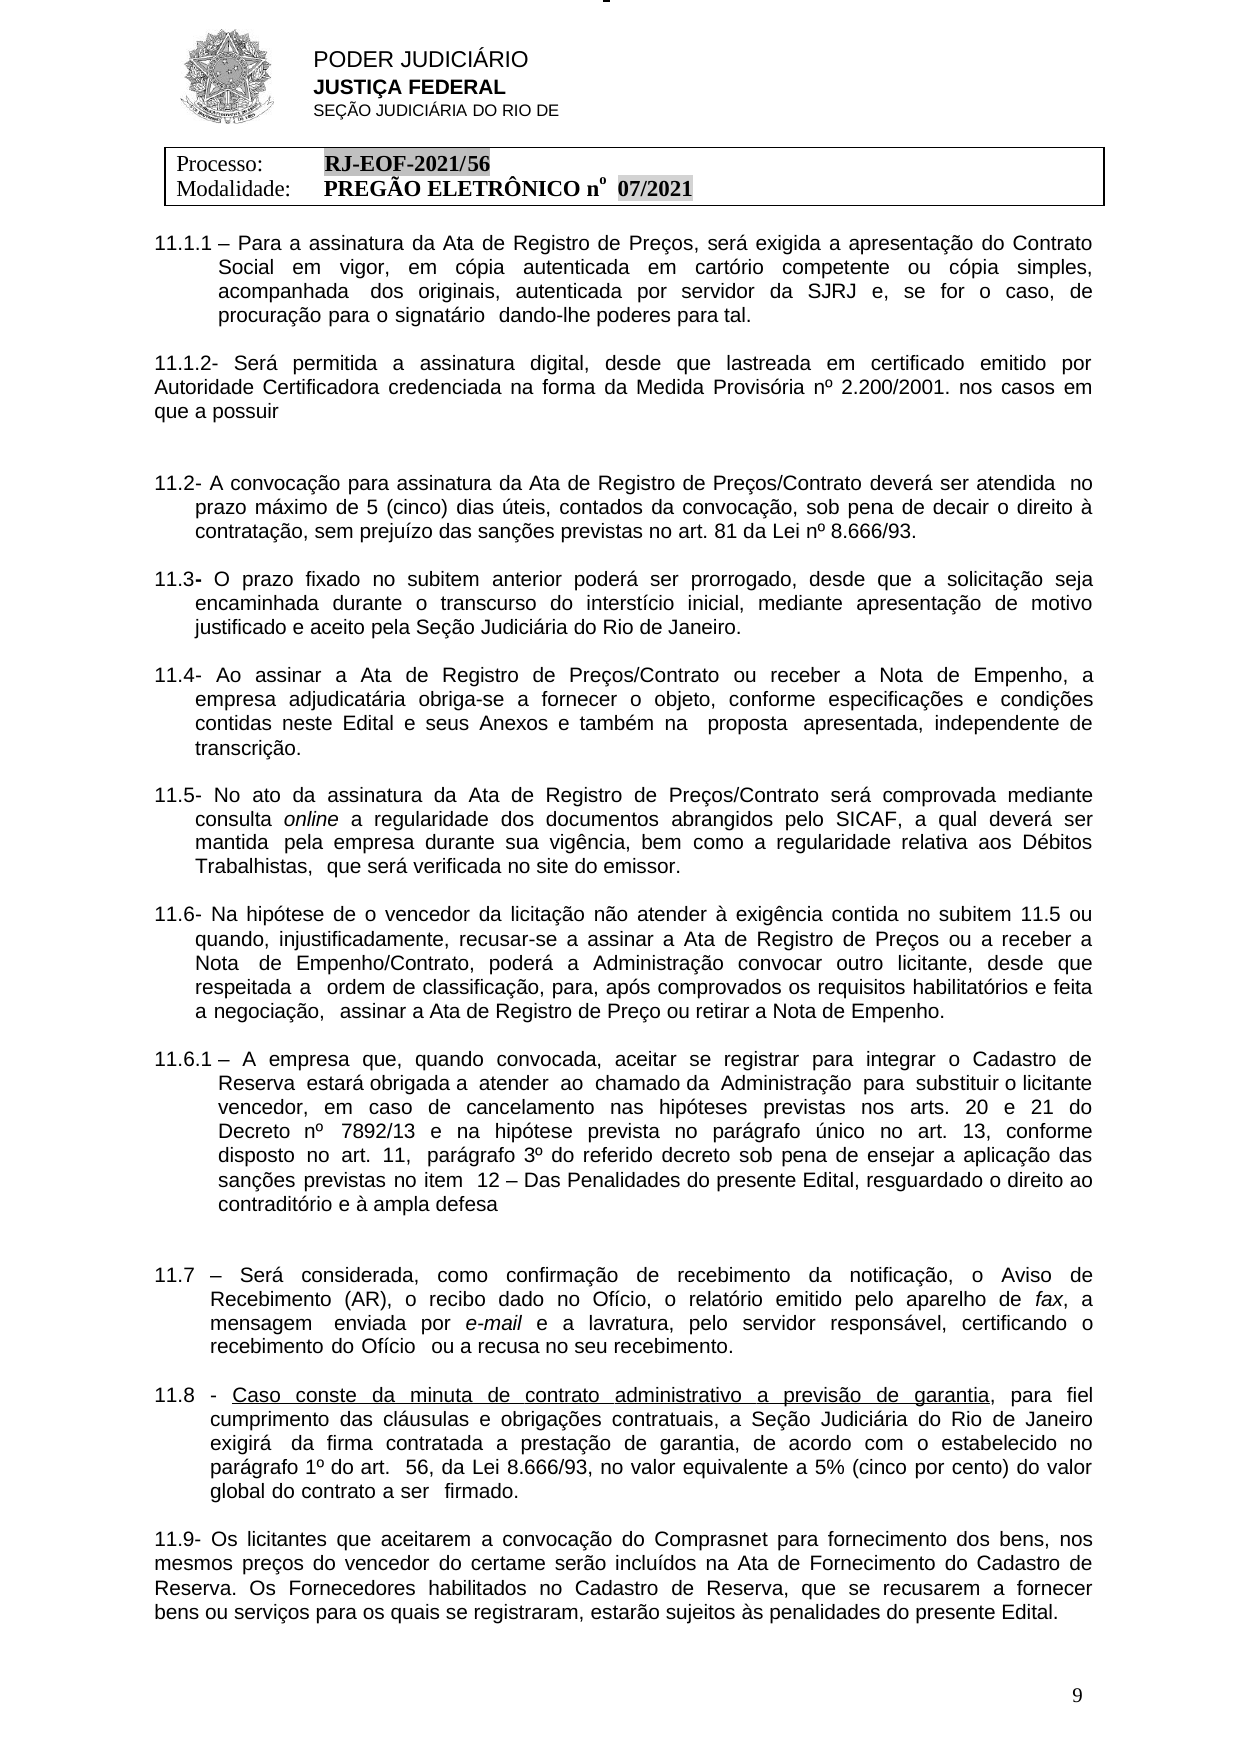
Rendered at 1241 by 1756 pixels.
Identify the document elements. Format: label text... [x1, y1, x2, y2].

list - Na hipótese de o vencedor da licitação não atender à exigência contida no subitem 11.5 ou quando, injustificadamente, recusar-se a assinar a Ata de Registro de Preços ou a receber a Nota de Empenho/Contrato, poderá a Administração convocar outro licitante, desde que respeitada a ordem de classificação, para, após comprovados os requisitos habilitatórios e feita a negociação, assinar a Ata de Registro de Preço ou retirar a Nota de Empenho. [154, 902, 1093, 1023]
table_cell Modalidade: PREGÃO ELETRÔNICO no 07/2021 [166, 176, 1103, 205]
list - O prazo fixado no subitem anterior poderá ser prorrogado, desde que a solicitação seja encaminhada durante o transcurso do interstício inicial, mediante apresentação de motivo justificado e aceito pela Seção Judiciária do Rio de Janeiro. [154, 567, 1093, 639]
list - Caso conste da minuta de contrato administrativo a previsão de garantia, para fiel cumprimento das cláusulas e obrigações contratuais, a Seção Judiciária do Rio de Janeiro exigirá da firma contratada a prestação de garantia, de acordo com o estabelecido no parágrafo 1º do art. 56, da Lei 8.666/93, no valor equivalente a 5% (cinco por cento) do valor global do contrato a ser firmado. [154, 1382, 1093, 1503]
list – A empresa que, quando convocada, aceitar se registrar para integrar o Cadastro de Reserva estará obrigada a atender ao chamado da Administração para substituir o licitante vencedor, em caso de cancelamento nas hipóteses previstas nos arts. 20 e 21 do Decreto nº 7892/13 e na hipótese prevista no parágrafo único no art. 13, conforme disposto no art. 11, parágrafo 3º do referido decreto sob pena de ensejar a aplicação das sanções previstas no item 12 – Das Penalidades do presente Edital, resguardado o direito ao contraditório e à ampla defesa [154, 1047, 1093, 1216]
table_header Processo: [166, 148, 324, 176]
table_header 56 [467, 148, 490, 176]
list – Será considerada, como confirmação de recebimento da notificação, o Aviso de Recebimento (AR), o recibo dado no Ofício, o relatório emitido pelo aparelho de fax, a mensagem enviada por e-mail e a lavratura, pelo servidor responsável, certificando o recebimento do Ofício ou a recusa no seu recebimento. [154, 1264, 1093, 1358]
list - No ato da assinatura da Ata de Registro de Preços/Contrato será comprovada mediante consulta online a regularidade dos documentos abrangidos pelo SICAF, a qual deverá ser mantida pela empresa durante sua vigência, bem como a regularidade relativa aos Débitos Trabalhistas, que será verificada no site do emissor. [154, 783, 1093, 878]
text 11.9- Os licitantes que aceitarem a convocação do Comprasnet para fornecimento dos bens, nos mesmos preços do vencedor do certame serão incluídos na Ata de Fornecimento do Cadastro de Reserva. Os Fornecedores habilitados no Cadastro de Reserva, que se recusarem a fornecer bens ou serviços para os quais se registraram, estarão sujeitos às penalidades do presente Edital. [154, 1527, 1093, 1623]
table_header [490, 148, 1103, 176]
list - Ao assinar a Ata de Registro de Preços/Contrato ou receber a Nota de Empenho, a empresa adjudicatária obriga-se a fornecer o objeto, conforme especificações e condições contidas neste Edital e seus Anexos e também na proposta apresentada, independente de transcrição. [154, 663, 1093, 759]
table_header RJ-EOF-2021/ [324, 148, 467, 176]
text 11.1.2- Será permitida a assinatura digital, desde que lastreada em certificado emitido por Autoridade Certificadora credenciada na forma da Medida Provisória nº 2.200/2001. nos casos em que a possuir [154, 351, 1092, 423]
list – Para a assinatura da Ata de Registro de Preços, será exigida a apresentação do Contrato Social em vigor, em cópia autenticada em cartório competente ou cópia simples, acompanhada dos originais, autenticada por servidor da SJRJ e, se for o caso, de procuração para o signatário dando-lhe poderes para tal. [154, 230, 1093, 327]
list - A convocação para assinatura da Ata de Registro de Preços/Contrato deverá ser atendida no prazo máximo de 5 (cinco) dias úteis, contados da convocação, sob pena de decair o direito à contratação, sem prejuízo das sanções previstas no art. 81 da Lei nº 8.666/93. [154, 471, 1093, 543]
